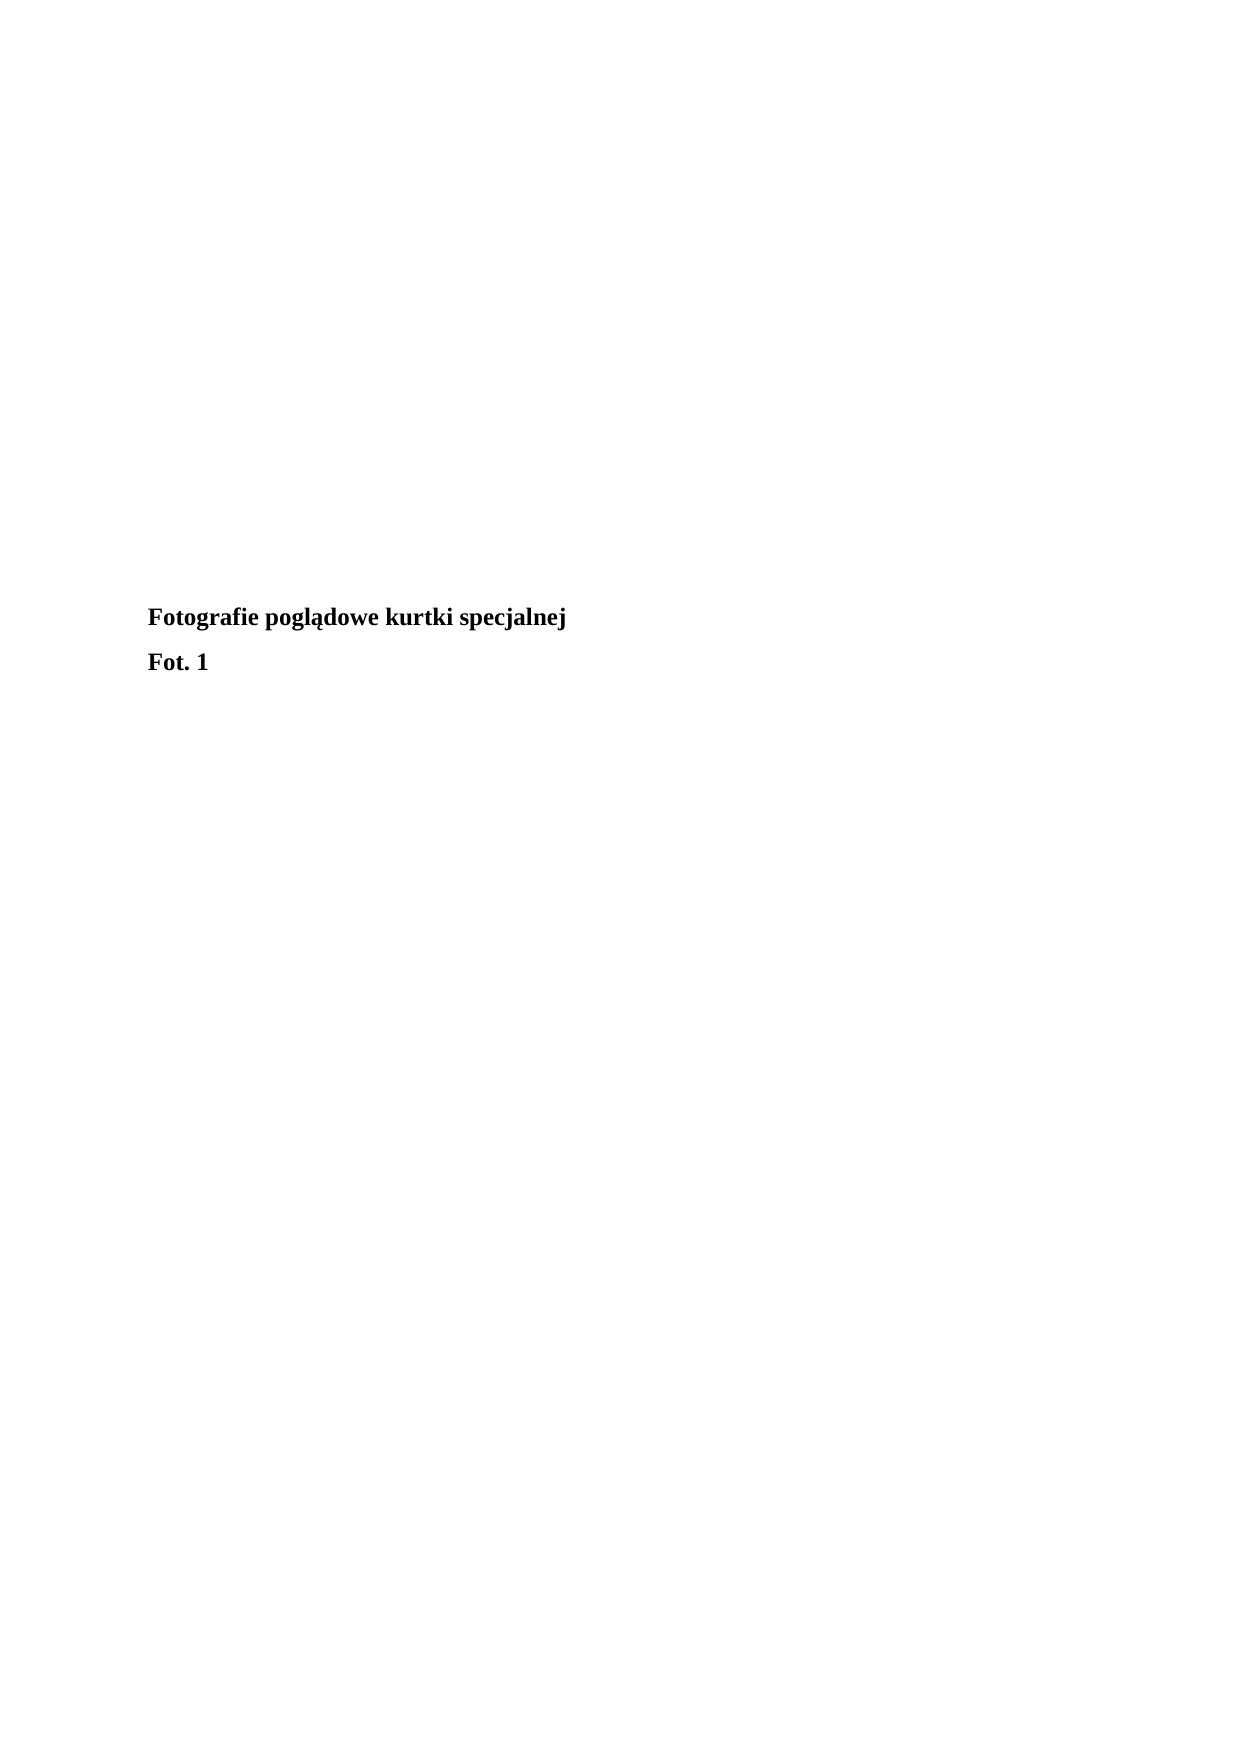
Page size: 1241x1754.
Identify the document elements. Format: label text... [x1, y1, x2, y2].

text Fot. 1 [148, 647, 1093, 676]
text Fotografie poglądowe kurtki specjalnej [148, 602, 1093, 631]
